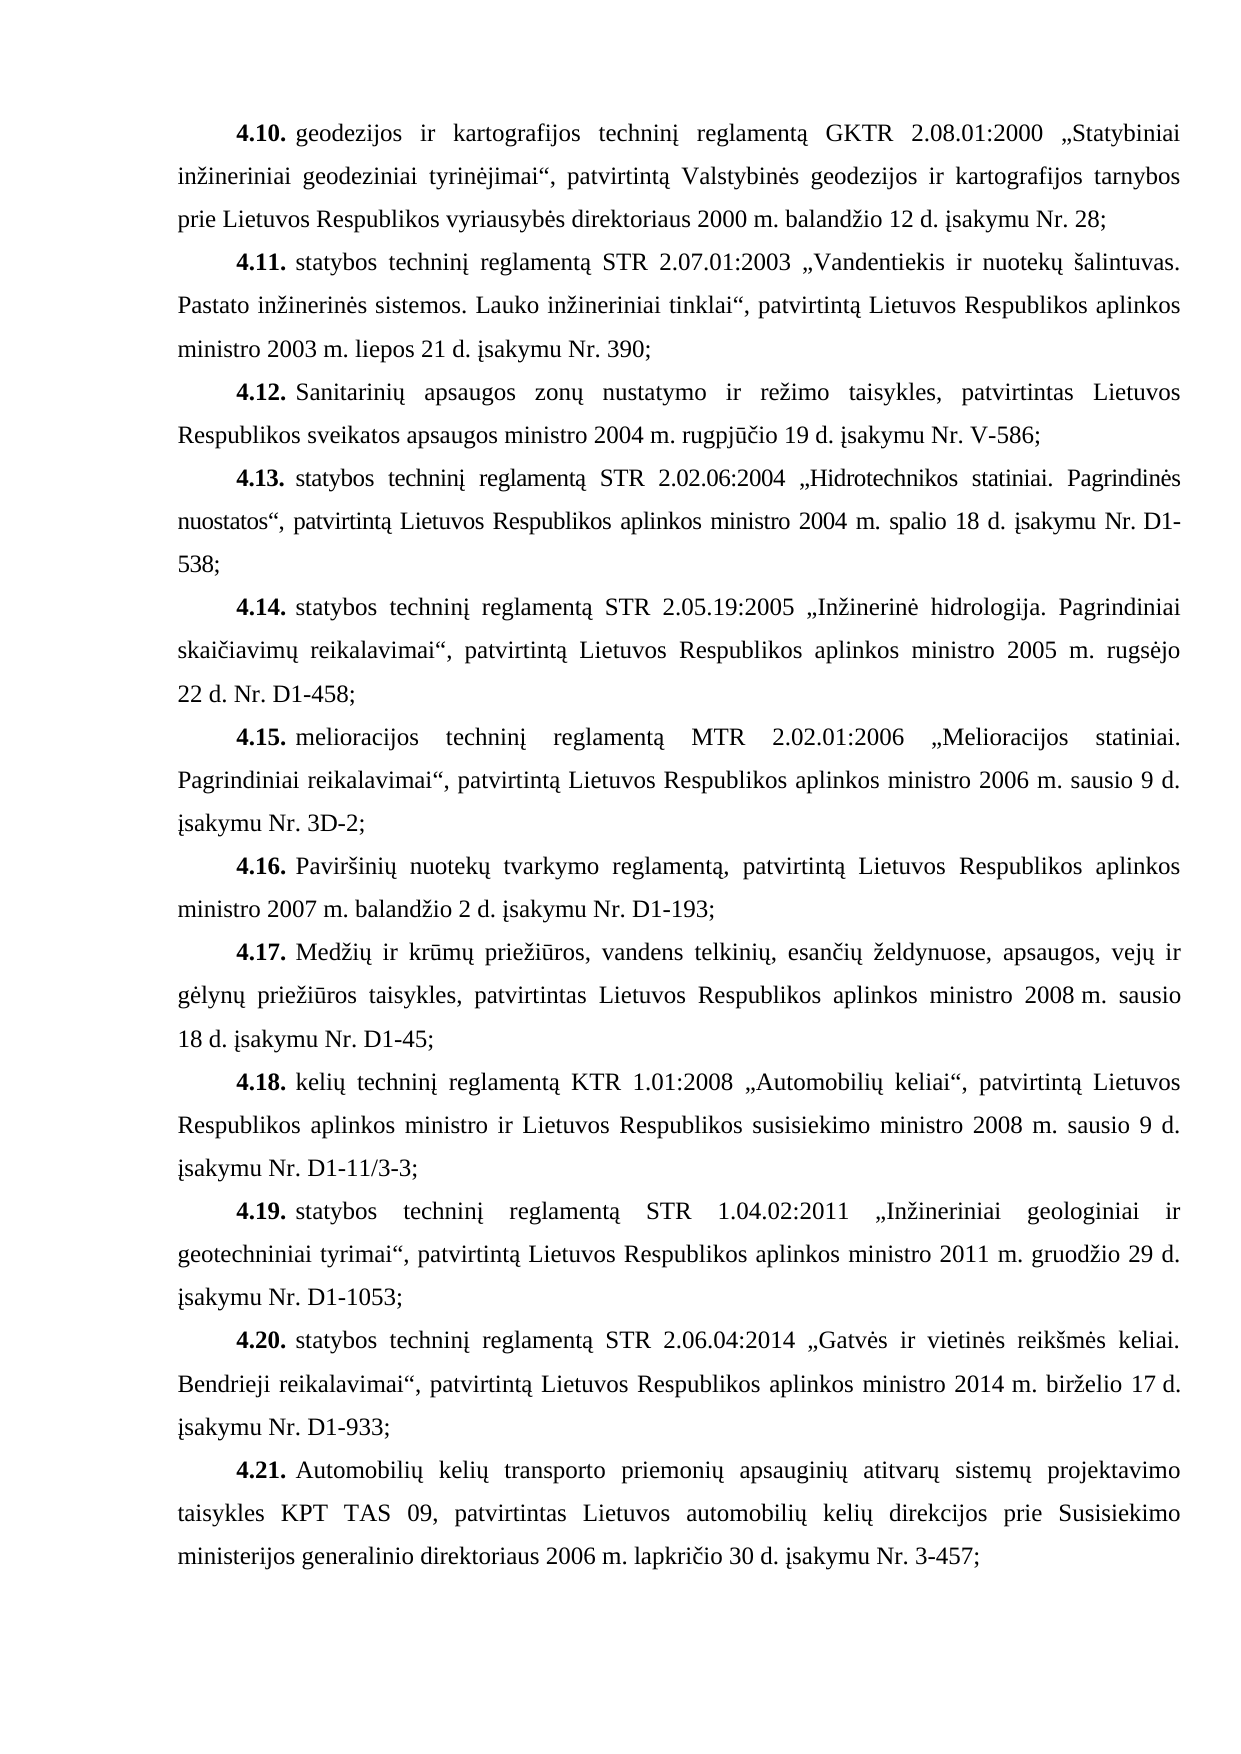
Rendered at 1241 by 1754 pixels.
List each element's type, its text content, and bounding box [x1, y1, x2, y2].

text 4.21. Automobilių kelių transporto priemonių apsauginių atitvarų sistemų projektavimo taisykles KPT TAS 09, patvirtintas Lietuvos automobilių kelių direkcijos prie Susisiekimo ministerijos generalinio direktoriaus 2006 m. lapkričio 30 d. įsakymu Nr. 3-457; [177, 1455, 1181, 1570]
text 4.19. statybos techninį reglamentą STR 1.04.02:2011 „Inžineriniai geologiniai ir geotechniniai tyrimai“, patvirtintą Lietuvos Respublikos aplinkos ministro 2011 m. gruodžio 29 d. įsakymu Nr. D1-1053; [177, 1196, 1181, 1311]
text 4.10. geodezijos ir kartografijos techninį reglamentą GKTR 2.08.01:2000 „Statybiniai inžineriniai geodeziniai tyrinėjimai“, patvirtintą Valstybinės geodezijos ir kartografijos tarnybos prie Lietuvos Respublikos vyriausybės direktoriaus 2000 m. balandžio 12 d. įsakymu Nr. 28; [177, 118, 1181, 233]
text 4.17. Medžių ir krūmų priežiūros, vandens telkinių, esančių želdynuose, apsaugos, vejų ir gėlynų priežiūros taisykles, patvirtintas Lietuvos Respublikos aplinkos ministro 2008 m. sausio 18 d. įsakymu Nr. D1-45; [177, 937, 1181, 1052]
text 4.20. statybos techninį reglamentą STR 2.06.04:2014 „Gatvės ir vietinės reikšmės keliai. Bendrieji reikalavimai“, patvirtintą Lietuvos Respublikos aplinkos ministro 2014 m. birželio 17 d. įsakymu Nr. D1-933; [177, 1326, 1181, 1441]
text 4.11. statybos techninį reglamentą STR 2.07.01:2003 „Vandentiekis ir nuotekų šalintuvas. Pastato inžinerinės sistemos. Lauko inžineriniai tinklai“, patvirtintą Lietuvos Respublikos aplinkos ministro 2003 m. liepos 21 d. įsakymu Nr. 390; [177, 247, 1181, 362]
text 4.13. statybos techninį reglamentą STR 2.02.06:2004 „Hidrotechnikos statiniai. Pagrindinės nuostatos“, patvirtintą Lietuvos Respublikos aplinkos ministro 2004 m. spalio 18 d. įsakymu Nr. D1-538; [177, 463, 1181, 578]
text 4.12. Sanitarinių apsaugos zonų nustatymo ir režimo taisykles, patvirtintas Lietuvos Respublikos sveikatos apsaugos ministro 2004 m. rugpjūčio 19 d. įsakymu Nr. V-586; [177, 377, 1181, 449]
text 4.16. Paviršinių nuotekų tvarkymo reglamentą, patvirtintą Lietuvos Respublikos aplinkos ministro 2007 m. balandžio 2 d. įsakymu Nr. D1-193; [177, 851, 1181, 923]
text 4.14. statybos techninį reglamentą STR 2.05.19:2005 „Inžinerinė hidrologija. Pagrindiniai skaičiavimų reikalavimai“, patvirtintą Lietuvos Respublikos aplinkos ministro 2005 m. rugsėjo 22 d. Nr. D1-458; [177, 592, 1181, 707]
text 4.15. melioracijos techninį reglamentą MTR 2.02.01:2006 „Melioracijos statiniai. Pagrindiniai reikalavimai“, patvirtintą Lietuvos Respublikos aplinkos ministro 2006 m. sausio 9 d. įsakymu Nr. 3D-2; [177, 722, 1181, 837]
text 4.18. kelių techninį reglamentą KTR 1.01:2008 „Automobilių keliai“, patvirtintą Lietuvos Respublikos aplinkos ministro ir Lietuvos Respublikos susisiekimo ministro 2008 m. sausio 9 d. įsakymu Nr. D1-11/3-3; [177, 1067, 1181, 1182]
